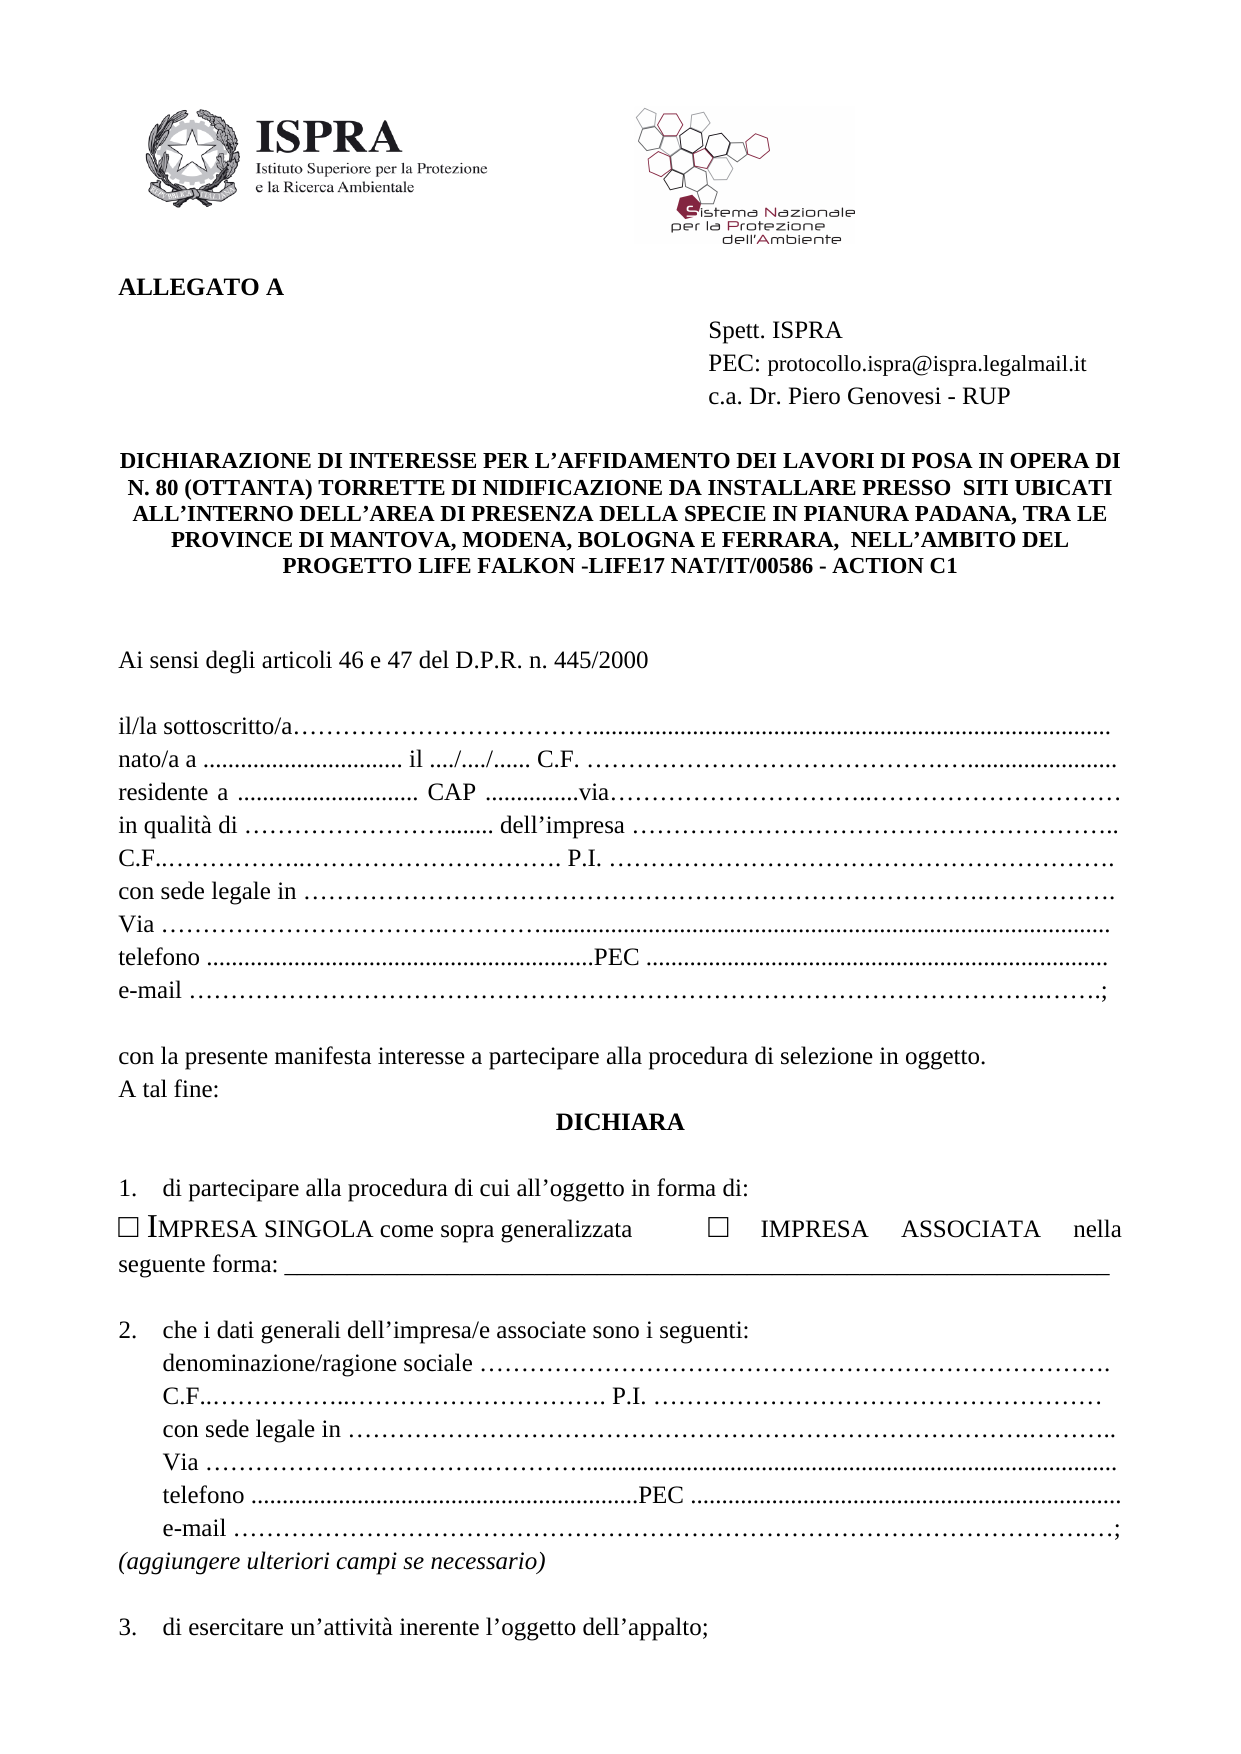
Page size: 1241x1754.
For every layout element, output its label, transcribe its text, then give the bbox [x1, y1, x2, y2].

text c.a. Dr. Piero Genovesi - RUP [694, 381, 1122, 410]
text Spett. ISPRA [634, 315, 1122, 344]
text DICHIARAZIONE DI INTERESSE PER L’AFFIDAMENTO DEI LAVORI DI POSA IN OPERA DI N. 80 (OTTANTA) TORRETTE DI NIDIFICAZIONE DA INSTALLARE PRESSO SITI UBICATI ALL’INTERNO DELL’AREA DI PRESENZA DELLA SPECIE IN PIANURA PADANA, TRA LE PROVINCE DI MANTOVA, MODENA, BOLOGNA E FERRARA, NELL’AMBITO DEL PROGETTO LIFE FALKON -LIFE17 NAT/IT/00586 - ACTION C1 [118, 447, 1122, 579]
text denominazione/ragione sociale …………………………………………………………………. [162, 1348, 1122, 1377]
text nato/a a ................................ il ..../..../...... C.F. …………………………………….…........................ [118, 744, 1122, 773]
text e-mail ………………………………………………………………………………………….…….; [118, 975, 1122, 1004]
text (aggiungere ulteriori campi se necessario) [118, 1546, 1122, 1575]
text □ IMPRESA SINGOLA come sopra generalizzata □ IMPRESA ASSOCIATA nella seguente forma: __________________________________________________________________ [118, 1206, 1122, 1278]
text il/la sottoscritto/a………………………………................................................................................... [118, 711, 1122, 740]
text e-mail ………………………………………………………………………………………….…; [162, 1513, 1122, 1542]
text Via …………………………….…………..................................................................................... [162, 1447, 1122, 1476]
text C.F..……………..…………………………. P.I. ……………………………………………… [162, 1381, 1122, 1410]
text Ai sensi degli articoli 46 e 47 del D.P.R. n. 445/2000 [118, 645, 1122, 674]
text A tal fine: [118, 1074, 1122, 1103]
picture [634, 106, 855, 244]
text residente a ............................. CAP ...............via…………………………..………………………… in qualità di ……………………........ dell’impresa ………………………………………………….. [118, 777, 1122, 839]
text PEC: protocollo.ispra@ispra.legalmail.it [694, 348, 1122, 377]
text telefono ..............................................................PEC ..................................................................... [162, 1480, 1122, 1509]
picture [118, 73, 514, 244]
list di esercitare un’attività inerente l’oggetto dell’appalto; [118, 1612, 1122, 1641]
text C.F..……………..…………………………. P.I. ……………………………………………………. [118, 843, 1122, 872]
list di partecipare alla procedura di cui all’oggetto in forma di: [118, 1173, 1122, 1202]
text Via …………………………….…………........................................................................................... [118, 909, 1122, 938]
text con la presente manifesta interesse a partecipare alla procedura di selezione in oggetto. [118, 1041, 1122, 1070]
text con sede legale in ……………………………………………………………………….……….. [162, 1414, 1122, 1443]
text ALLEGATO A [118, 272, 1122, 301]
text con sede legale in ……………………………………………………………………….……………. [118, 876, 1122, 905]
list che i dati generali dell’impresa/e associate sono i seguenti: [118, 1315, 1122, 1344]
text DICHIARA [118, 1107, 1122, 1136]
text telefono ..............................................................PEC .......................................................................... [118, 942, 1122, 971]
